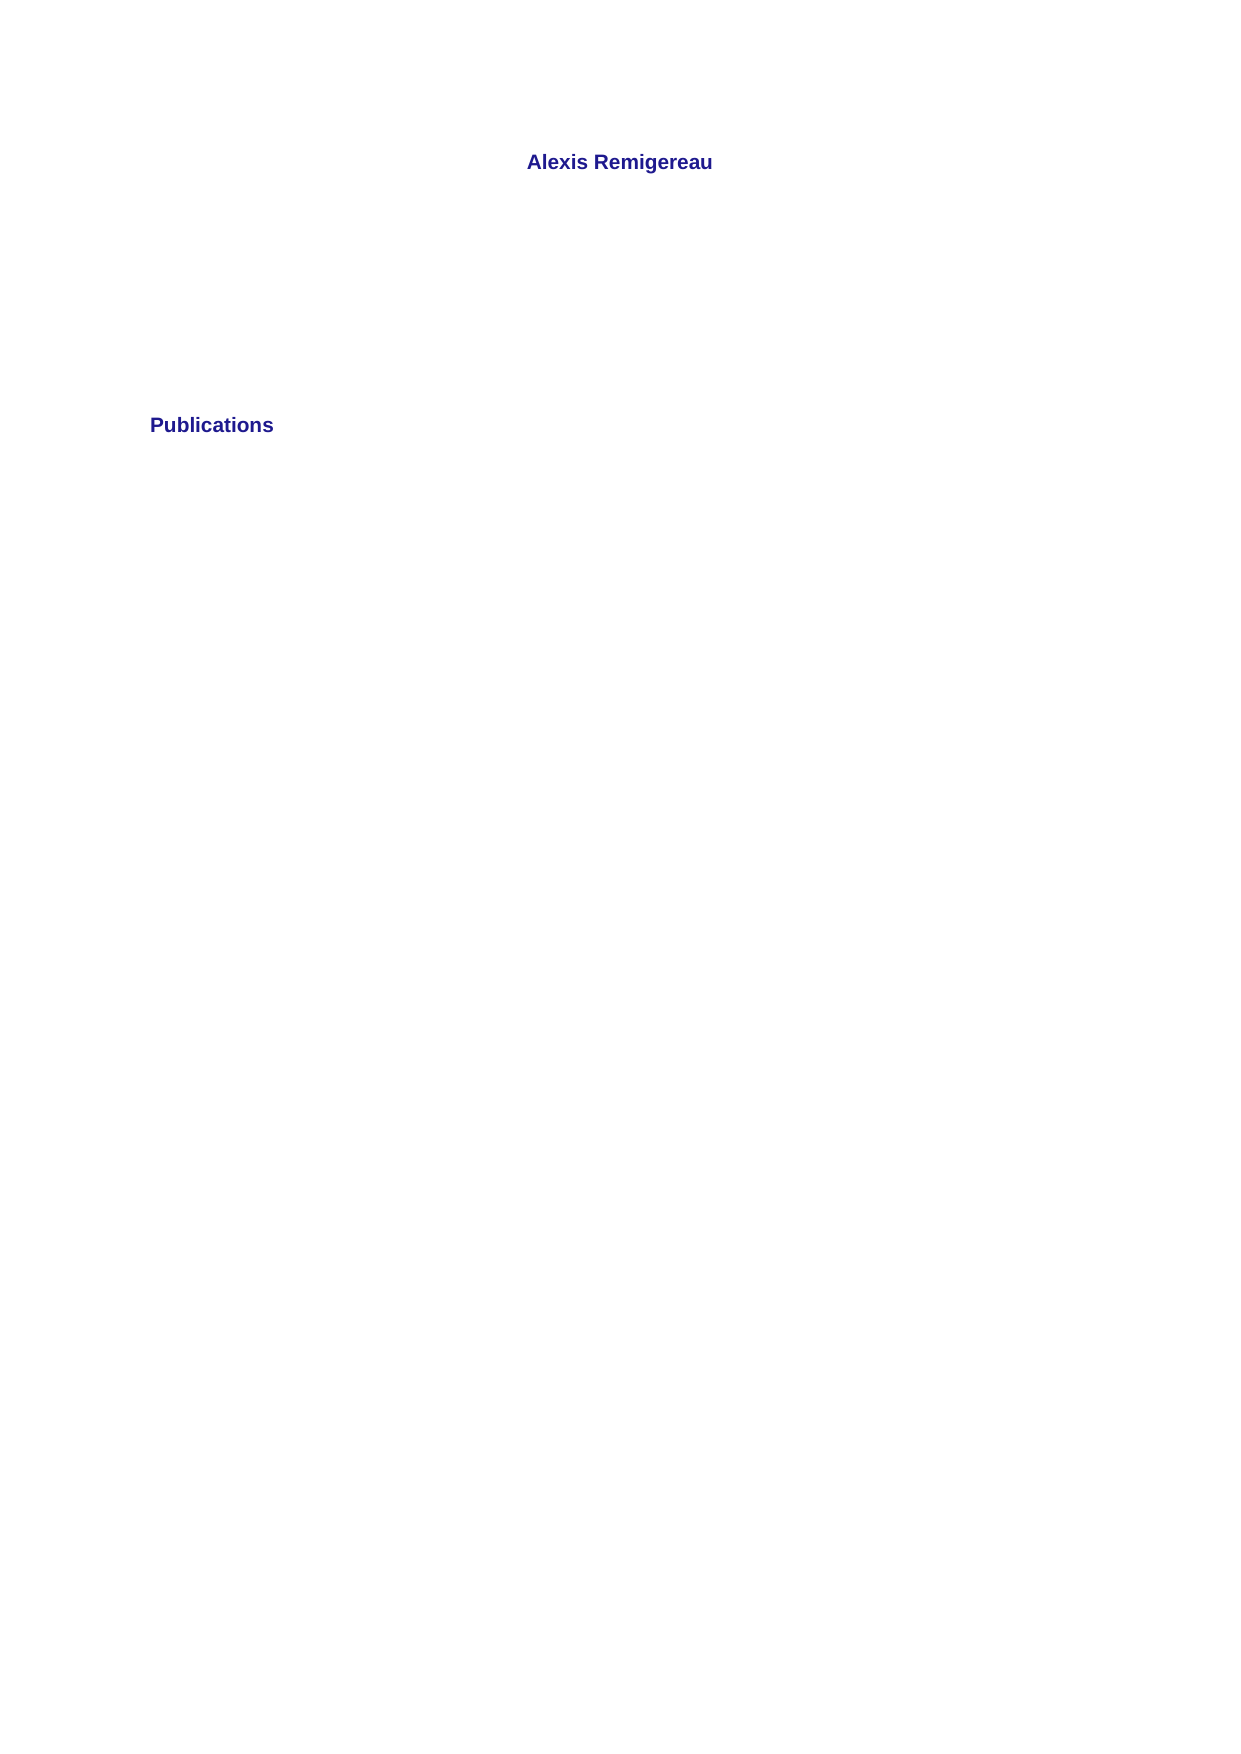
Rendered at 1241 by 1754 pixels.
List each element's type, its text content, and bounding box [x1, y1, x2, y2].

subtitle Alexis Remigereau [150, 150, 1090, 174]
subtitle Publications [150, 412, 1090, 436]
